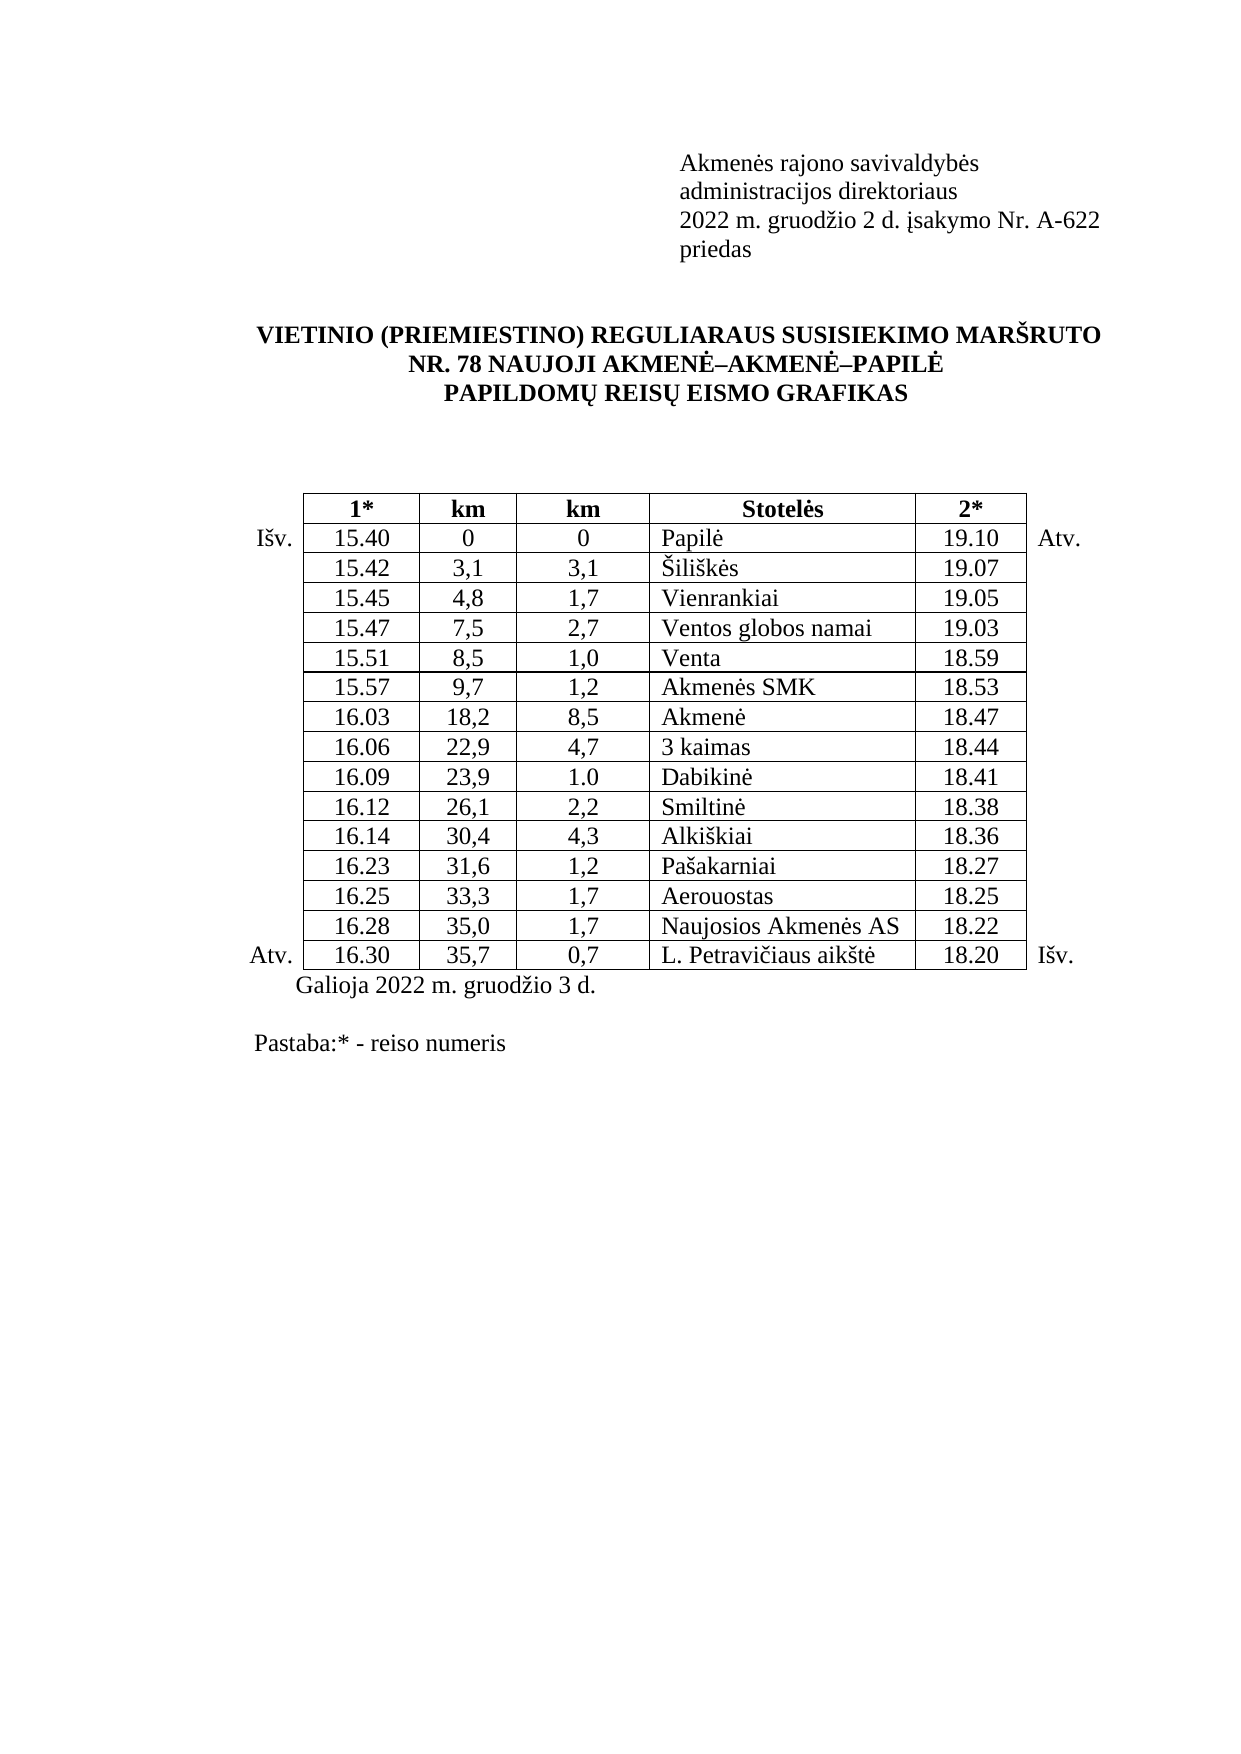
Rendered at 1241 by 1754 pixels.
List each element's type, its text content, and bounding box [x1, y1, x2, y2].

table_cell [178, 762, 303, 791]
table_cell 18.36 [916, 821, 1026, 850]
table_cell 1,7 [517, 911, 649, 939]
table_cell [178, 613, 303, 642]
table_cell 33,3 [420, 881, 516, 910]
table_cell Naujosios Akmenės AS [650, 911, 915, 939]
table_cell 15.47 [304, 613, 419, 642]
table_cell [1027, 673, 1181, 701]
table_cell 15.42 [304, 553, 419, 582]
table_header 2* [916, 494, 1026, 522]
table_cell 18.22 [916, 911, 1026, 939]
text Galioja 2022 m. gruodžio 3 d. [252, 970, 1181, 999]
table_cell 2,2 [517, 792, 649, 820]
table_cell 16.28 [304, 911, 419, 939]
table_header Stotelės [650, 494, 915, 522]
table_cell 19.07 [916, 553, 1026, 582]
table_cell 8,5 [517, 702, 649, 731]
table_cell Išv. [1027, 941, 1181, 969]
table_cell 19.10 [916, 524, 1026, 552]
table_cell 1,2 [517, 851, 649, 880]
table_cell 1,2 [517, 673, 649, 701]
table_cell [178, 911, 303, 939]
table_cell 16.25 [304, 881, 419, 910]
table_cell [178, 553, 303, 582]
table_cell [1027, 553, 1181, 582]
table_cell 18.27 [916, 851, 1026, 880]
table_cell 4,3 [517, 821, 649, 850]
text VIETINIO (PRIEMIESTINO) REGULIARAUS SUSISIEKIMO MARŠRUTO [177, 320, 1181, 349]
table_cell [1027, 702, 1181, 731]
table_cell 16.03 [304, 702, 419, 731]
table_header km [517, 494, 649, 522]
table_header [178, 494, 303, 522]
table_cell [1027, 911, 1181, 939]
table_cell 1,0 [517, 643, 649, 671]
table_cell 1,7 [517, 583, 649, 612]
table_cell Atv. [1027, 524, 1181, 552]
table_cell [1027, 851, 1181, 880]
table_cell 18.47 [916, 702, 1026, 731]
table_header 1* [304, 494, 419, 522]
table_cell 26,1 [420, 792, 516, 820]
table_cell Alkiškiai [650, 821, 915, 850]
table_cell [178, 881, 303, 910]
table_cell [1027, 583, 1181, 612]
table_cell 1,7 [517, 881, 649, 910]
text NR. 78 NAUJOJI AKMENĖ–AKMENĖ–PAPILĖ [177, 349, 1181, 378]
table_cell [1027, 732, 1181, 761]
table_cell 7,5 [420, 613, 516, 642]
table_cell [178, 583, 303, 612]
table_cell 15.45 [304, 583, 419, 612]
table_cell 1.0 [517, 762, 649, 791]
table_cell 30,4 [420, 821, 516, 850]
table_cell 3 kaimas [650, 732, 915, 761]
table_cell [1027, 792, 1181, 820]
table_cell 19.03 [916, 613, 1026, 642]
table_cell L. Petravičiaus aikštė [650, 941, 915, 969]
table_cell 16.14 [304, 821, 419, 850]
table_cell Akmenės SMK [650, 673, 915, 701]
table_cell 9,7 [420, 673, 516, 701]
table_cell 22,9 [420, 732, 516, 761]
table_cell 18.44 [916, 732, 1026, 761]
text Akmenės rajono savivaldybės [679, 148, 1181, 176]
table_cell 2,7 [517, 613, 649, 642]
text PAPILDOMŲ REISŲ EISMO GRAFIKAS [177, 378, 1181, 406]
table_cell 18.20 [916, 941, 1026, 969]
table_cell Dabikinė [650, 762, 915, 791]
table_cell [178, 821, 303, 850]
table_cell 0 [420, 524, 516, 552]
table_cell 15.57 [304, 673, 419, 701]
table_cell 16.09 [304, 762, 419, 791]
table_cell 16.06 [304, 732, 419, 761]
table_cell [1027, 613, 1181, 642]
text administracijos direktoriaus [679, 176, 1181, 205]
table_cell [178, 851, 303, 880]
table_cell 16.23 [304, 851, 419, 880]
table_cell [178, 643, 303, 671]
table_cell 18,2 [420, 702, 516, 731]
table_header km [420, 494, 516, 522]
table_cell Atv. [178, 941, 303, 969]
table_cell 18.25 [916, 881, 1026, 910]
table_cell 18.41 [916, 762, 1026, 791]
table_cell Pašakarniai [650, 851, 915, 880]
table_cell [178, 792, 303, 820]
table_cell 15.51 [304, 643, 419, 671]
table_cell [1027, 881, 1181, 910]
table_cell 35,0 [420, 911, 516, 939]
table_cell [1027, 643, 1181, 671]
table_cell Papilė [650, 524, 915, 552]
table_cell Vienrankiai [650, 583, 915, 612]
table_cell Venta [650, 643, 915, 671]
table_cell 3,1 [517, 553, 649, 582]
table_cell Ventos globos namai [650, 613, 915, 642]
table_cell 16.12 [304, 792, 419, 820]
table_cell 18.38 [916, 792, 1026, 820]
table_cell 18.59 [916, 643, 1026, 671]
text Pastaba:* - reiso numeris [177, 1028, 1181, 1057]
table_cell 8,5 [420, 643, 516, 671]
table_cell 4,7 [517, 732, 649, 761]
table_cell 18.53 [916, 673, 1026, 701]
table_cell Akmenė [650, 702, 915, 731]
table_cell Šiliškės [650, 553, 915, 582]
table_cell 3,1 [420, 553, 516, 582]
table_cell Išv. [178, 524, 303, 552]
table_cell [178, 673, 303, 701]
table_cell [178, 732, 303, 761]
text 2022 m. gruodžio 2 d. įsakymo Nr. A-622 [679, 205, 1181, 234]
table_cell 15.40 [304, 524, 419, 552]
table_cell 0 [517, 524, 649, 552]
table_header [1027, 494, 1181, 522]
table_cell Aerouostas [650, 881, 915, 910]
table_cell 0,7 [517, 941, 649, 969]
table_cell 35,7 [420, 941, 516, 969]
table_cell Smiltinė [650, 792, 915, 820]
table_cell 16.30 [304, 941, 419, 969]
table_cell 31,6 [420, 851, 516, 880]
table_cell [1027, 821, 1181, 850]
text priedas [679, 234, 1181, 263]
table_cell 23,9 [420, 762, 516, 791]
table_cell [178, 702, 303, 731]
table_cell [1027, 762, 1181, 791]
table_cell 4,8 [420, 583, 516, 612]
table_cell 19.05 [916, 583, 1026, 612]
